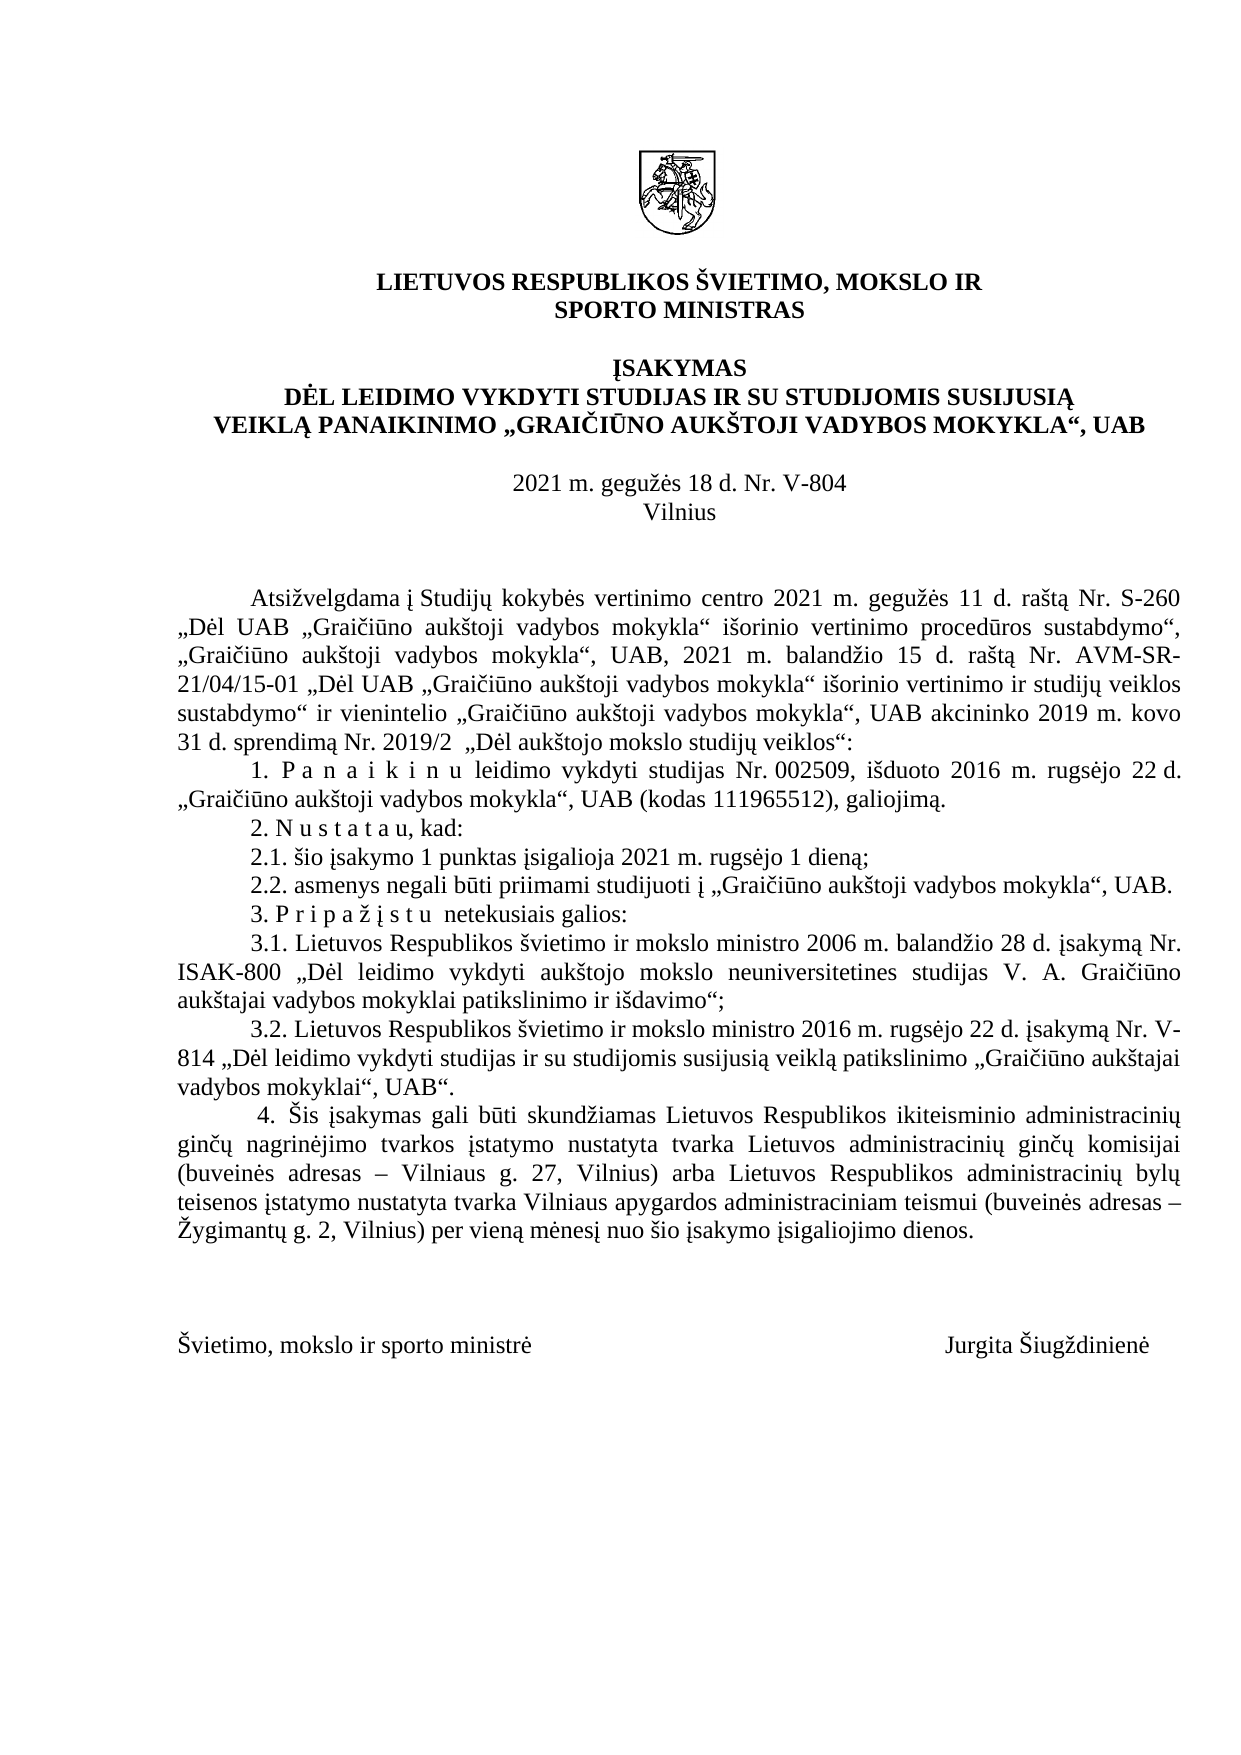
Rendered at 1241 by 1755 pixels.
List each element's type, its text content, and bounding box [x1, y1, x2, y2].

text Atsižvelgdama į Studijų kokybės vertinimo centro 2021 m. gegužės 11 d. raštą Nr. S-260 „Dėl UAB „Graičiūno aukštoji vadybos mokykla“ išorinio vertinimo procedūros sustabdymo“, „Graičiūno aukštoji vadybos mokykla“, UAB, 2021 m. balandžio 15 d. raštą Nr. AVM-SR-21/04/15-01 „Dėl UAB „Graičiūno aukštoji vadybos mokykla“ išorinio vertinimo ir studijų veiklos sustabdymo“ ir vienintelio „Graičiūno aukštoji vadybos mokykla“, UAB akcininko 2019 m. kovo 31 d. sprendimą Nr. 2019/2 „Dėl aukštojo mokslo studijų veiklos“: [177, 583, 1182, 755]
text ĮSAKYMAS [177, 353, 1182, 382]
text 1. P a n a i k i n u leidimo vykdyti studijas Nr. 002509, išduoto 2016 m. rugsėjo 22 d. „Graičiūno aukštoji vadybos mokykla“, UAB (kodas 111965512), galiojimą. [177, 755, 1182, 813]
text 2.2. asmenys negali būti priimami studijuoti į „Graičiūno aukštoji vadybos mokykla“, UAB. [177, 870, 1182, 899]
text 3.1. Lietuvos Respublikos švietimo ir mokslo ministro 2006 m. balandžio 28 d. įsakymą Nr. ISAK-800 „Dėl leidimo vykdyti aukštojo mokslo neuniversitetines studijas V. A. Graičiūno aukštajai vadybos mokyklai patikslinimo ir išdavimo“; [177, 928, 1182, 1014]
text 3. P r i p a ž į s t u netekusiais galios: [177, 899, 1182, 928]
text 2. N u s t a t a u, kad: [177, 813, 1182, 842]
text LIETUVOS RESPUBLIKOS ŠVIETIMO, MOKSLO IR [177, 267, 1182, 295]
text DĖL LEIDIMO VYKDYTI STUDIJAS IR SU STUDIJOMIS SUSIJUSIĄ VEIKLĄ PANAIKINIMO „GRAIČIŪNO AUKŠTOJI VADYBOS MOKYKLA“, UAB [177, 382, 1182, 439]
text 3.2. Lietuvos Respublikos švietimo ir mokslo ministro 2016 m. rugsėjo 22 d. įsakymą Nr. V-814 „Dėl leidimo vykdyti studijas ir su studijomis susijusią veiklą patikslinimo „Graičiūno aukštajai vadybos mokyklai“, UAB“. [177, 1014, 1182, 1100]
text Vilnius [177, 497, 1182, 525]
text 4. Šis įsakymas gali būti skundžiamas Lietuvos Respublikos ikiteisminio administracinių ginčų nagrinėjimo tvarkos įstatymo nustatyta tvarka Lietuvos administracinių ginčų komisijai (buveinės adresas – Vilniaus g. 27, Vilnius) arba Lietuvos Respublikos administracinių bylų teisenos įstatymo nustatyta tvarka Vilniaus apygardos administraciniam teismui (buveinės adresas – Žygimantų g. 2, Vilnius) per vieną mėnesį nuo šio įsakymo įsigaliojimo dienos. [177, 1100, 1182, 1244]
text Švietimo, mokslo ir sporto ministrė Jurgita Šiugždinienė [177, 1330, 1182, 1359]
text SPORTO MINISTRAS [177, 295, 1182, 324]
text 2.1. šio įsakymo 1 punktas įsigalioja 2021 m. rugsėjo 1 dieną; [177, 842, 1182, 870]
text 2021 m. gegužės 18 d. Nr. V-804 [177, 468, 1182, 497]
